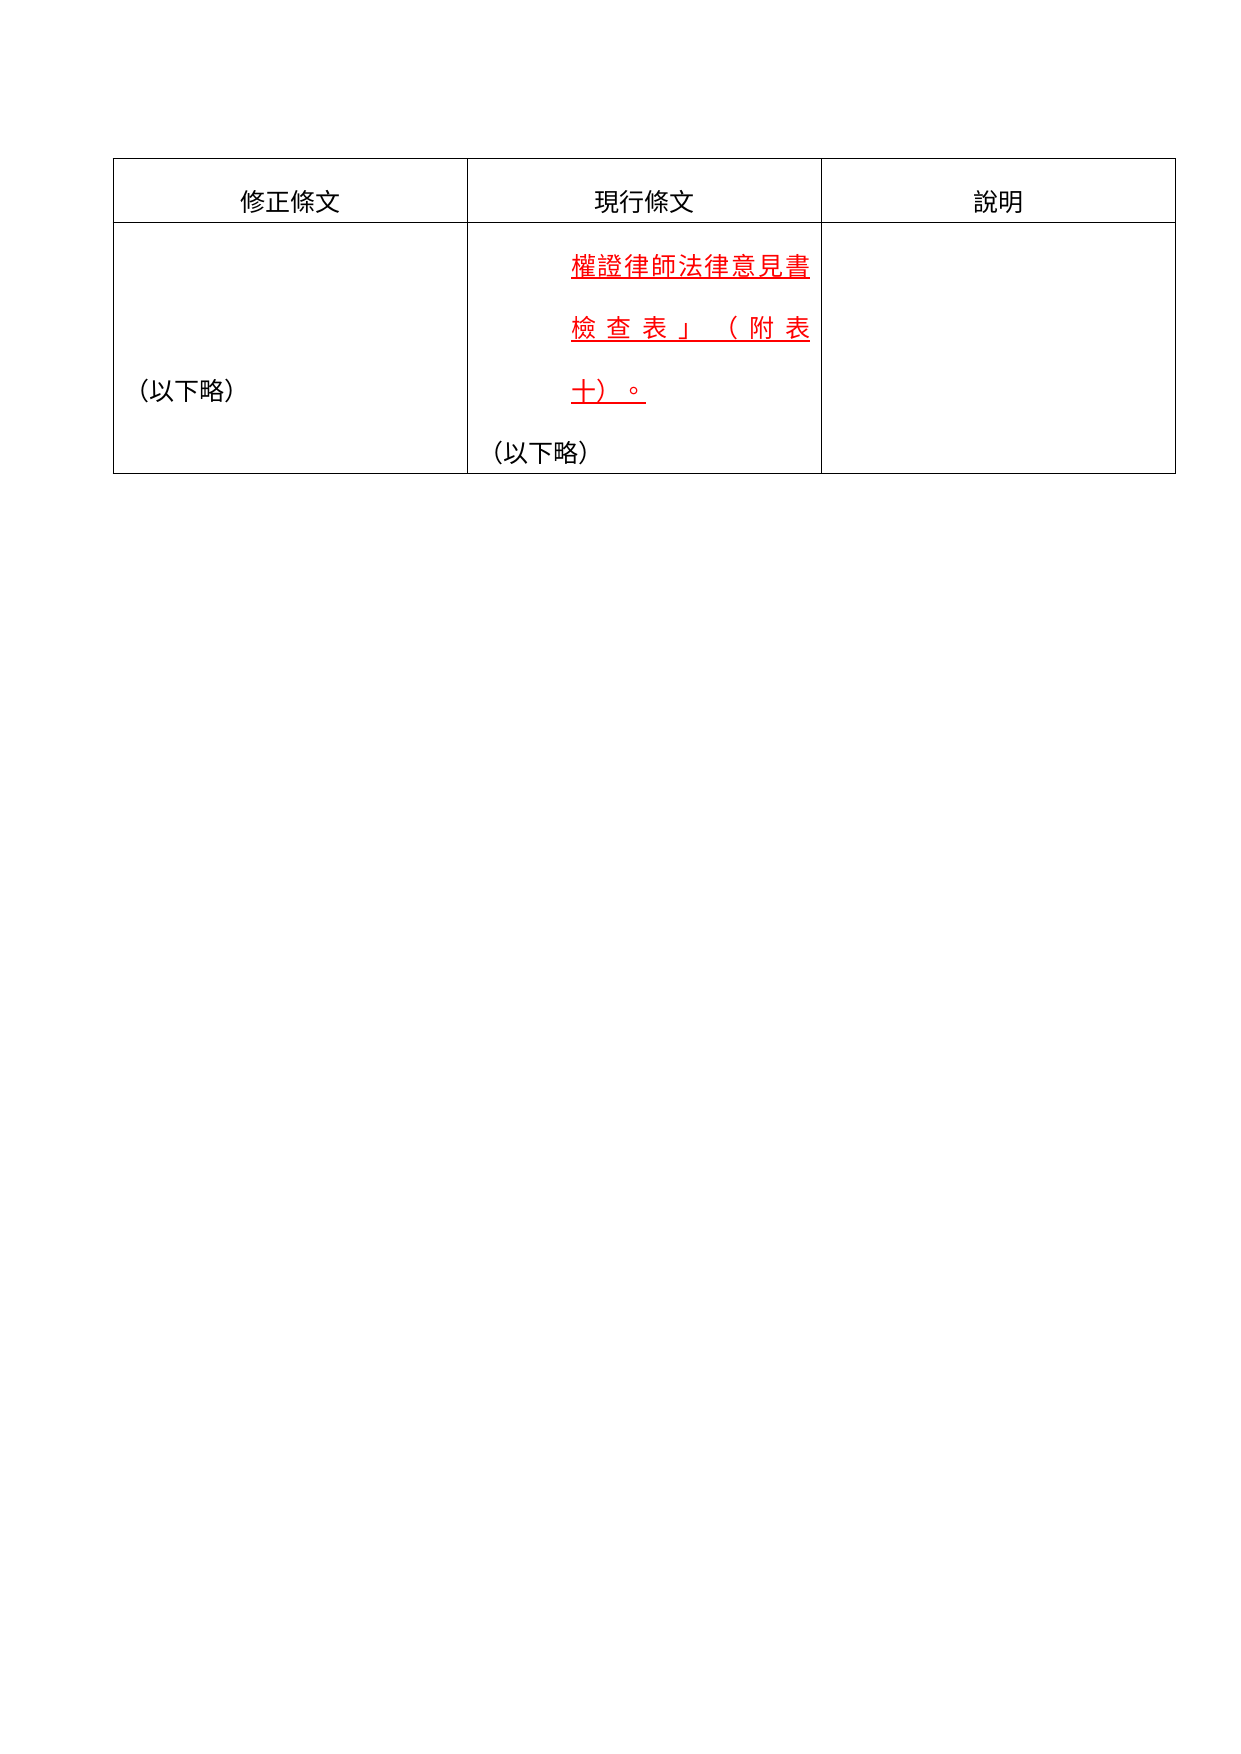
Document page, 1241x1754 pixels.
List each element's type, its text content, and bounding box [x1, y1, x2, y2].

table_header 現行條文 [468, 159, 821, 222]
table_header 說明 [822, 159, 1175, 222]
table_header 修正條文 [114, 159, 467, 222]
table_cell 權證律師法律意見書檢查表」（附表十）。 （以下略） [468, 223, 821, 473]
table_cell [822, 223, 1175, 473]
table_cell （以下略） [114, 223, 467, 473]
